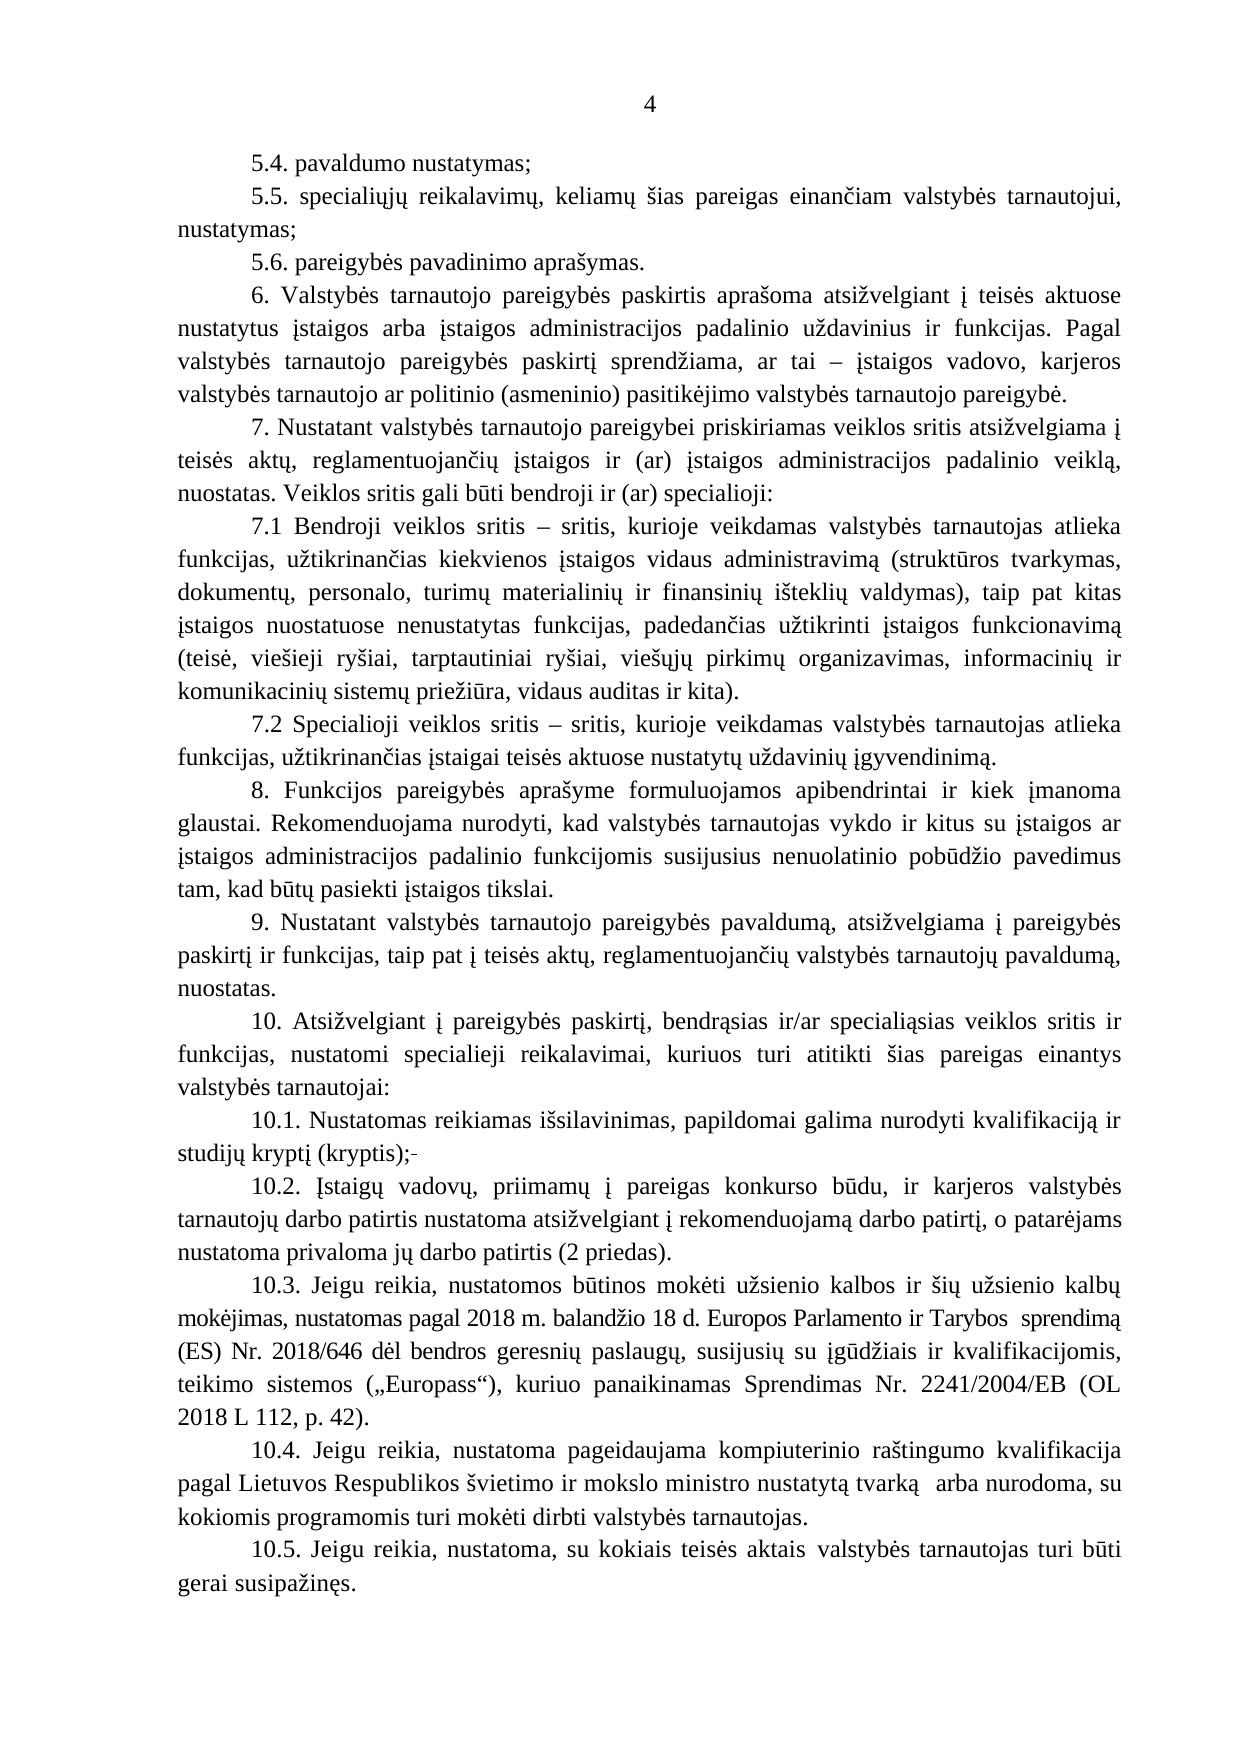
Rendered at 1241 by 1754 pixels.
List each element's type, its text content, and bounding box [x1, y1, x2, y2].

text 7. Nustatant valstybės tarnautojo pareigybei priskiriamas veiklos sritis atsižvelgiama į teisės aktų, reglamentuojančių įstaigos ir (ar) įstaigos administracijos padalinio veiklą, nuostatas. Veiklos sritis gali būti bendroji ir (ar) specialioji: [177, 412, 1122, 507]
text 10.2. Įstaigų vadovų, priimamų į pareigas konkurso būdu, ir karjeros valstybės tarnautojų darbo patirtis nustatoma atsižvelgiant į rekomenduojamą darbo patirtį, o patarėjams nustatoma privaloma jų darbo patirtis (2 priedas). [177, 1171, 1122, 1266]
text 7.2 Specialioji veiklos sritis – sritis, kurioje veikdamas valstybės tarnautojas atlieka funkcijas, užtikrinančias įstaigai teisės aktuose nustatytų uždavinių įgyvendinimą. [177, 709, 1122, 771]
text 10. Atsižvelgiant į pareigybės paskirtį, bendrąsias ir/ar specialiąsias veiklos sritis ir funkcijas, nustatomi specialieji reikalavimai, kuriuos turi atitikti šias pareigas einantys valstybės tarnautojai: [177, 1006, 1122, 1101]
text 10.4. Jeigu reikia, nustatoma pageidaujama kompiuterinio raštingumo kvalifikacija pagal Lietuvos Respublikos švietimo ir mokslo ministro nustatytą tvarką arba nurodoma, su kokiomis programomis turi mokėti dirbti valstybės tarnautojas. [177, 1436, 1122, 1530]
text 10.3. Jeigu reikia, nustatomos būtinos mokėti užsienio kalbos ir šių užsienio kalbų mokėjimas, nustatomas pagal 2018 m. balandžio 18 d. Europos Parlamento ir Tarybos sprendimą (ES) Nr. 2018/646 dėl bendros geresnių paslaugų, susijusių su įgūdžiais ir kvalifikacijomis, teikimo sistemos („Europass“), kuriuo panaikinamas Sprendimas Nr. 2241/2004/EB (OL 2018 L 112, p. 42). [177, 1270, 1122, 1431]
text 5.5. specialiųjų reikalavimų, keliamų šias pareigas einančiam valstybės tarnautojui, nustatymas; [177, 181, 1122, 242]
text 5.6. pareigybės pavadinimo aprašymas. [177, 247, 1122, 276]
text 10.1. Nustatomas reikiamas išsilavinimas, papildomai galima nurodyti kvalifikaciją ir studijų kryptį (kryptis); [177, 1105, 1122, 1167]
text 6. Valstybės tarnautojo pareigybės paskirtis aprašoma atsižvelgiant į teisės aktuose nustatytus įstaigos arba įstaigos administracijos padalinio uždavinius ir funkcijas. Pagal valstybės tarnautojo pareigybės paskirtį sprendžiama, ar tai – įstaigos vadovo, karjeros valstybės tarnautojo ar politinio (asmeninio) pasitikėjimo valstybės tarnautojo pareigybė. [177, 280, 1122, 408]
text 9. Nustatant valstybės tarnautojo pareigybės pavaldumą, atsižvelgiama į pareigybės paskirtį ir funkcijas, taip pat į teisės aktų, reglamentuojančių valstybės tarnautojų pavaldumą, nuostatas. [177, 907, 1122, 1002]
text 5.4. pavaldumo nustatymas; [177, 148, 1122, 176]
text 8. Funkcijos pareigybės aprašyme formuluojamos apibendrintai ir kiek įmanoma glaustai. Rekomenduojama nurodyti, kad valstybės tarnautojas vykdo ir kitus su įstaigos ar įstaigos administracijos padalinio funkcijomis susijusius nenuolatinio pobūdžio pavedimus tam, kad būtų pasiekti įstaigos tikslai. [177, 775, 1122, 903]
text 10.5. Jeigu reikia, nustatoma, su kokiais teisės aktais valstybės tarnautojas turi būti gerai susipažinęs. [177, 1534, 1122, 1596]
text 7.1 Bendroji veiklos sritis – sritis, kurioje veikdamas valstybės tarnautojas atlieka funkcijas, užtikrinančias kiekvienos įstaigos vidaus administravimą (struktūros tvarkymas, dokumentų, personalo, turimų materialinių ir finansinių išteklių valdymas), taip pat kitas įstaigos nuostatuose nenustatytas funkcijas, padedančias užtikrinti įstaigos funkcionavimą (teisė, viešieji ryšiai, tarptautiniai ryšiai, viešųjų pirkimų organizavimas, informacinių ir komunikacinių sistemų priežiūra, vidaus auditas ir kita). [177, 511, 1122, 705]
